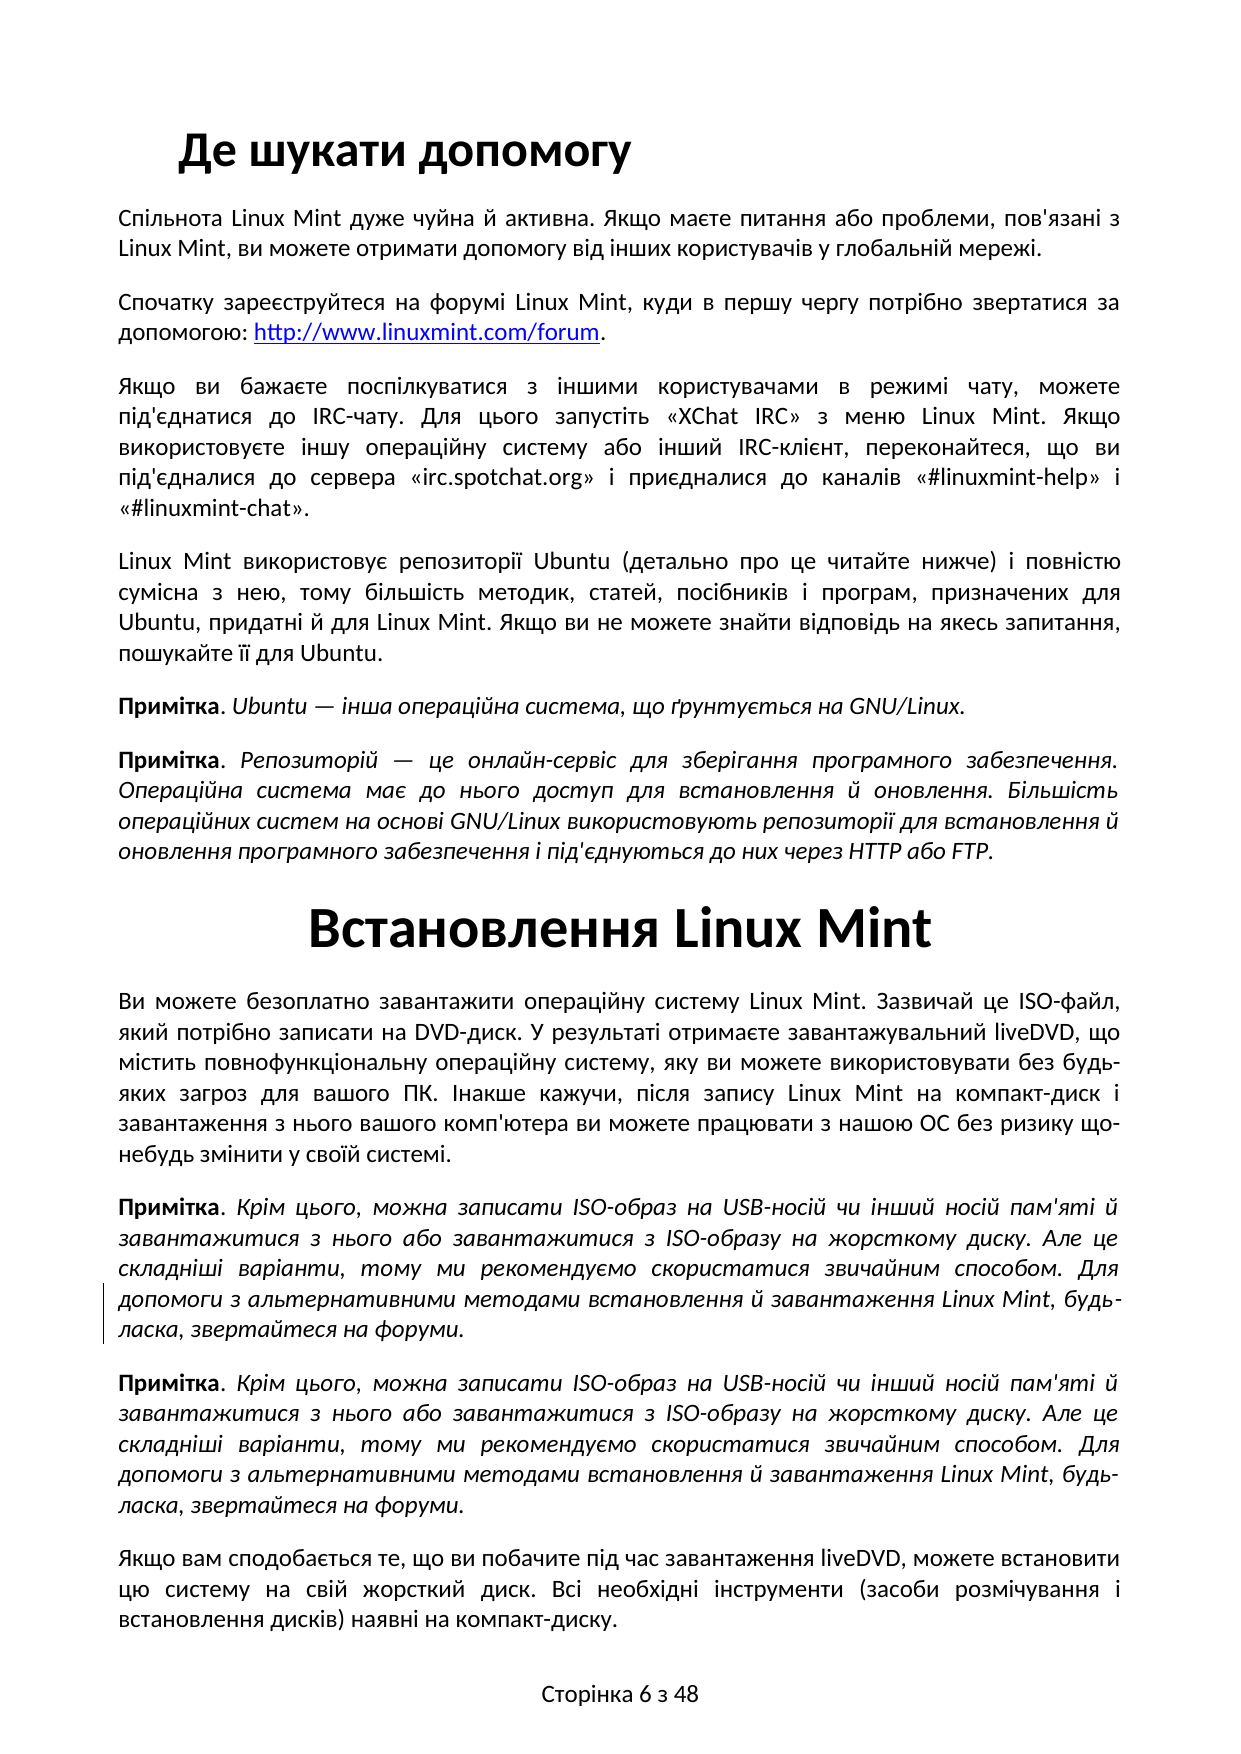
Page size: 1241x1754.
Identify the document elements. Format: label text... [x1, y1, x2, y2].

subtitle Встановлення Linux Mint [118, 891, 1122, 962]
text Примітка. Крім цього, можна записати ISO-образ на USB-носій чи інший носій пам'яті й завантажитися з нього або завантажитися з ISO-образу на жорсткому диску. Але це складніші варіанти, тому ми рекомендуємо скористатися звичайним способом. Для допомоги з альтернативними методами встановлення й завантаження Linux Mint, будь-ласка, звертайтеся на форуми. [118, 1367, 1122, 1519]
text Примітка. Ubuntu — інша операційна система, що ґрунтується на GNU/Linux. [118, 691, 1122, 721]
subtitle Де шукати допомогу [118, 118, 1122, 179]
text Примітка. Крім цього, можна записати ISO-образ на USB-носій чи інший носій пам'яті й завантажитися з нього або завантажитися з ISO-образу на жорсткому диску. Але це складніші варіанти, тому ми рекомендуємо скористатися звичайним способом. Для допомоги з альтернативними методами встановлення й завантаження Linux Mint, будь- ласка, звертайтеся на форуми. [118, 1191, 1122, 1344]
text Якщо вам сподобається те, що ви побачите під час завантаження liveDVD, можете встановити цю систему на свій жорсткий диск. Всі необхідні інструменти (засоби розмічування і встановлення дисків) наявні на компакт-диску. [118, 1542, 1122, 1634]
text Linux Mint використовує репозиторії Ubuntu (детально про це читайте нижче) і повністю сумісна з нею, тому більшість методик, статей, посібників і програм, призначених для Ubuntu, придатні й для Linux Mint. Якщо ви не можете знайти відповідь на якесь запитання, пошукайте її для Ubuntu. [118, 546, 1122, 668]
text Ви можете безоплатно завантажити операційну систему Linux Mint. Зазвичай це ISO-файл, який потрібно записати на DVD-диск. У результаті отримаєте завантажувальний liveDVD, що містить повнофункціональну операційну систему, яку ви можете використовувати без будь-яких загроз для вашого ПК. Інакше кажучи, після запису Linux Mint на компакт-диск і завантаження з нього вашого комп'ютера ви можете працювати з нашою ОС без ризику що-небудь змінити у своїй системі. [118, 985, 1122, 1168]
text Спочатку зареєструйтеся на форумі Linux Mint, куди в першу чергу потрібно звертатися за допомогою: http://www.linuxmint.com/forum. [118, 286, 1122, 347]
text Спільнота Linux Mint дуже чуйна й активна. Якщо маєте питання або проблеми, пов'язані з Linux Mint, ви можете отримати допомогу від інших користувачів у глобальній мережі. [118, 202, 1122, 263]
text Примітка. Репозиторій — це онлайн-сервіс для зберігання програмного забезпечення. Операційна система має до нього доступ для встановлення й оновлення. Більшість операційних систем на основі GNU/Linux використовують репозиторії для встановлення й оновлення програмного забезпечення і під'єднуються до них через HTTP або FTP. [118, 744, 1122, 866]
text Якщо ви бажаєте поспілкуватися з іншими користувачами в режимі чату, можете під'єднатися до IRC-чату. Для цього запустіть «XChat IRC» з меню Linux Mint. Якщо використовуєте іншу операційну систему або інший IRC-клієнт, переконайтеся, що ви під'єдналися до сервера «irc.spotchat.org» і приєдналися до каналів «#linuxmint-help» і «#linuxmint-chat». [118, 370, 1122, 523]
